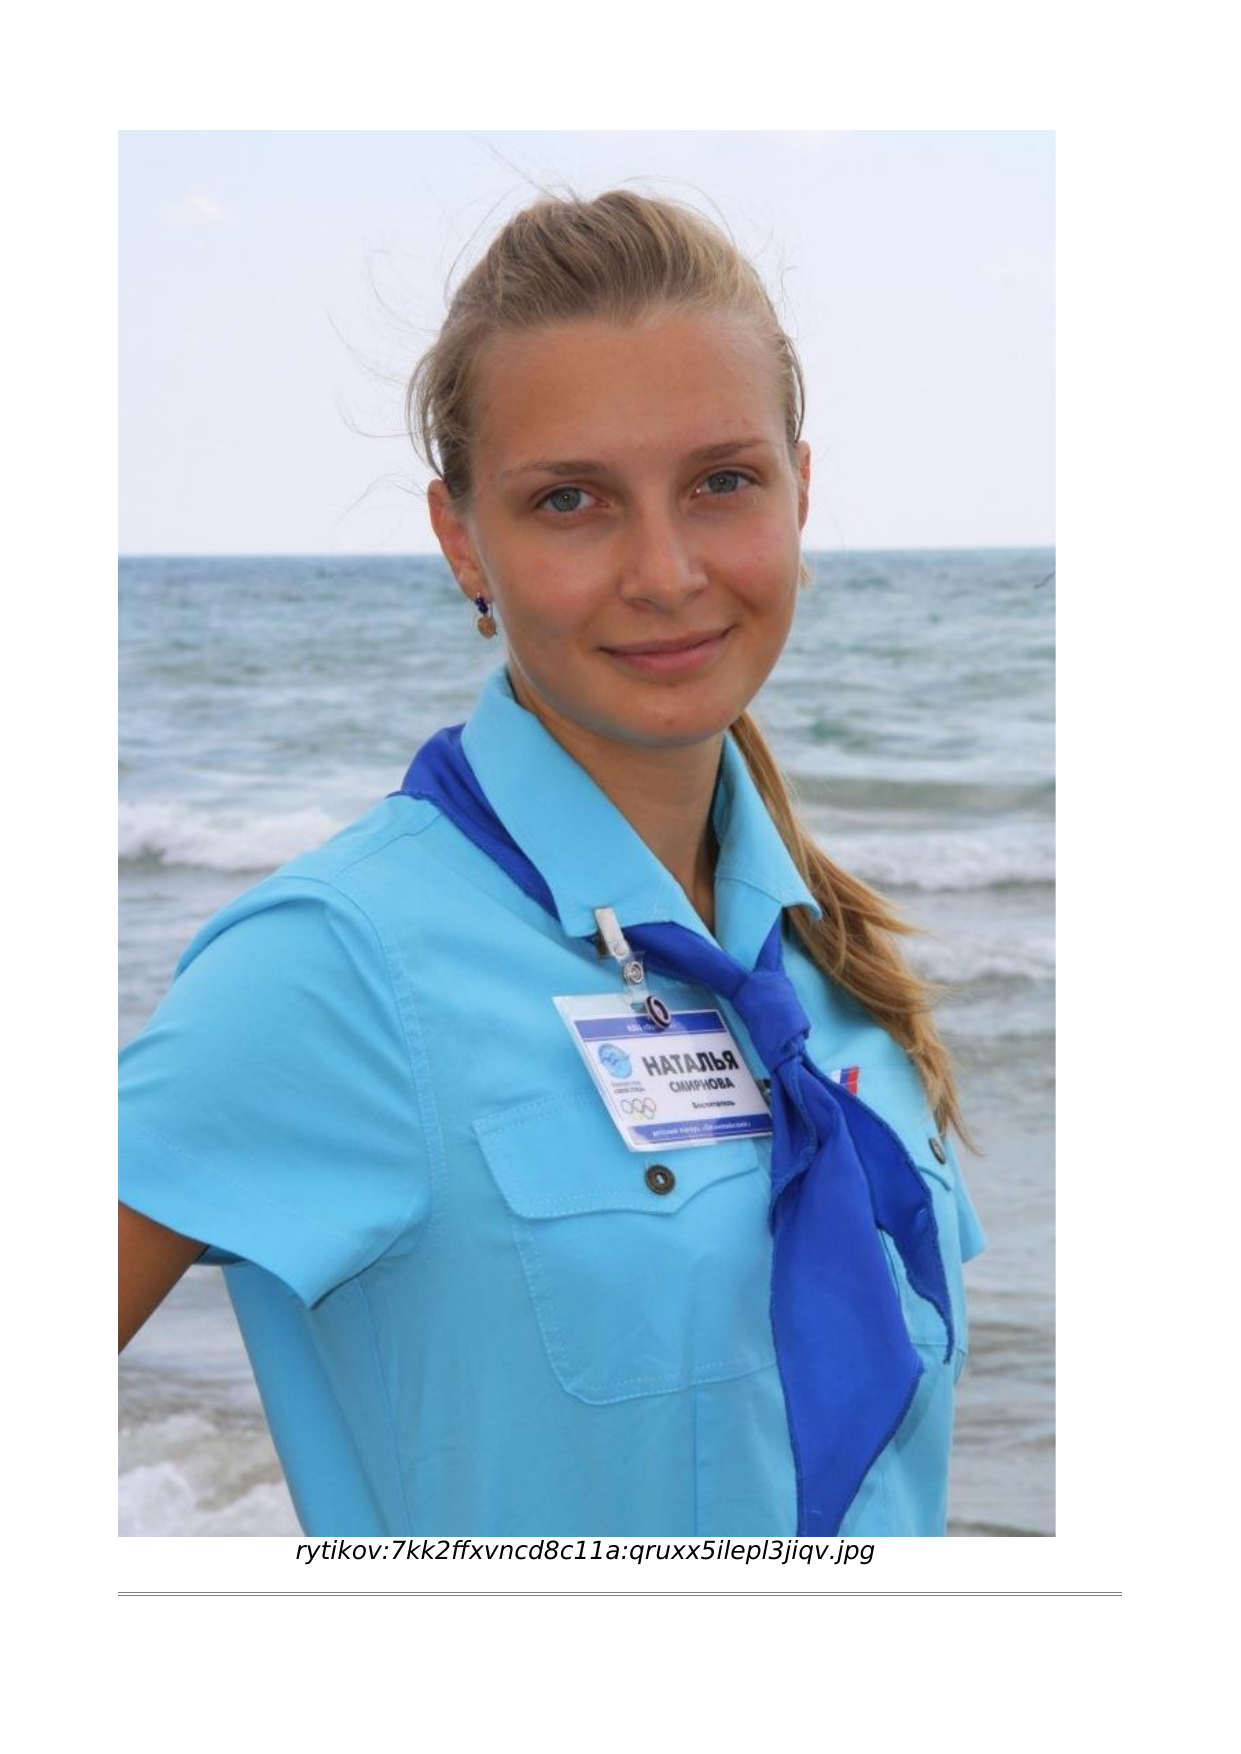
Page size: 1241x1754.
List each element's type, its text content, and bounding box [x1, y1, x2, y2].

text rytikov:7kk2ffxvncd8c11a:qruxx5ilepl3jiqv.jpg [118, 1537, 1056, 1565]
picture [118, 130, 1056, 1537]
